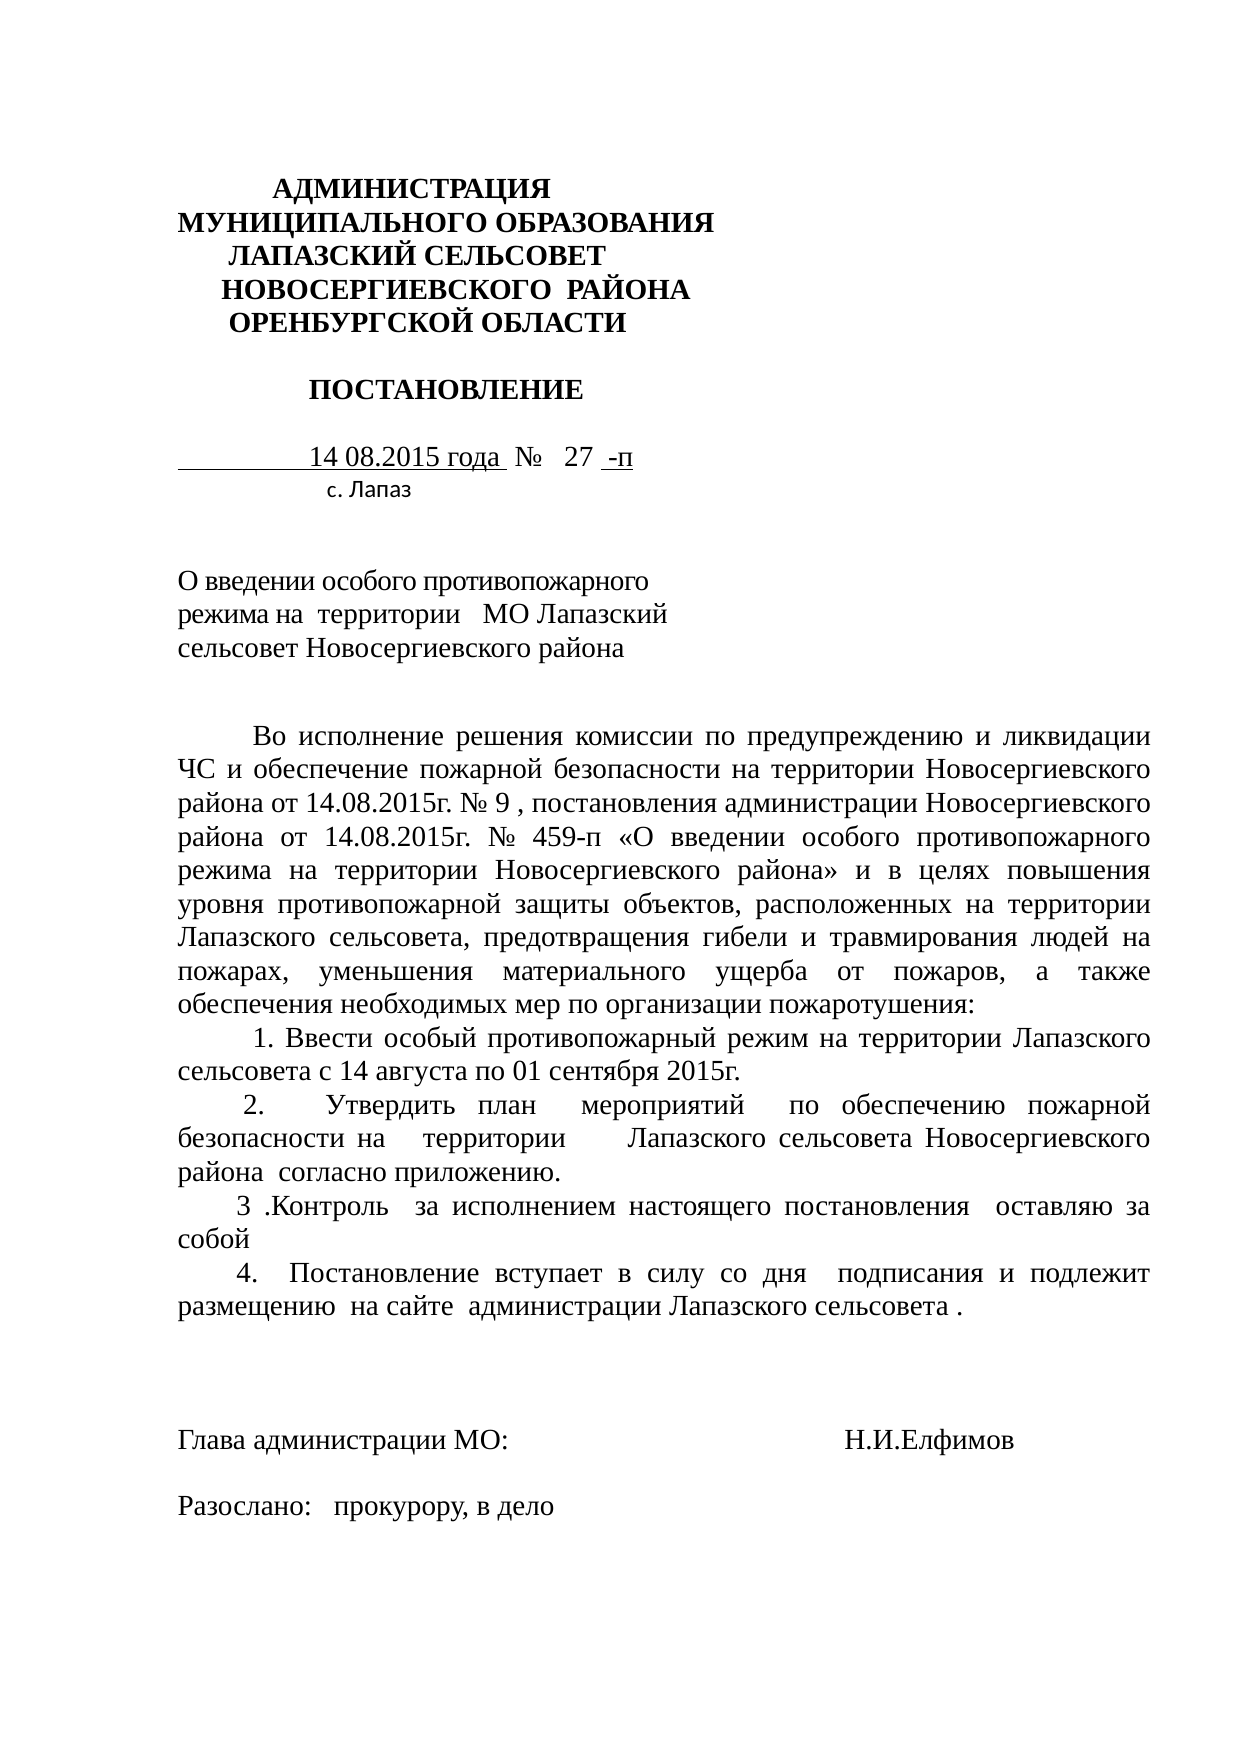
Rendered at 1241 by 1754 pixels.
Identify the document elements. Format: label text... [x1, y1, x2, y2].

text Во исполнение решения комиссии по предупреждению и ликвидации ЧС и обеспечение пожарной безопасности на территории Новосергиевского района от 14.08.2015г. № 9 , постановления администрации Новосергиевского района от 14.08.2015г. № 459-п «О введении особого противопожарного режима на территории Новосергиевского района» и в целях повышения уровня противопожарной защиты объектов, расположенных на территории Лапазского сельсовета, предотвращения гибели и травмирования людей на пожарах, уменьшения материального ущерба от пожаров, а также обеспечения необходимых мер по организации пожаротушения: [177, 718, 1152, 1020]
text 3 .Контроль за исполнением настоящего постановления оставляю за собой [177, 1188, 1152, 1255]
text 4. Постановление вступает в силу со дня подписания и подлежит размещению на сайте администрации Лапазского сельсовета . [177, 1255, 1152, 1322]
table_cell [899, 563, 1240, 718]
text Разослано: прокурору, в дело [177, 1488, 1152, 1522]
table_header [790, 171, 899, 563]
table_header АДМИНИСТРАЦИЯ МУНИЦИПАЛЬНОГО ОБРАЗОВАНИЯ ЛАПАЗСКИЙ СЕЛЬСОВЕТ НОВОСЕРГИЕВСКОГО РАЙОНА ОРЕНБУРГСКОЙ ОБЛАСТИ ПОСТАНОВЛЕНИЕ 14 08.2015 года № 27 -п с. Лапаз О введении на территории Новосергиевского района режима чрезвычайной ситуации АДМИНИСТРАЦИЯ МУНИЦИПАЛЬНОГО ОБРАЗОВАНИЯ ТАШЛИНСКИЙ РАЙОН ОРЕНБУРГСКОЙ ОБЛАСТИ П О С Т А Н О В Л Е Н И Е № _________ с.Ташла 15.02.2012 № 72 п с.Ташла [170, 171, 790, 563]
text 1. Ввести особый противопожарный режим на территории Лапазского сельсовета с 14 августа по 01 сентября 2015г. [177, 1020, 1152, 1087]
table_cell [790, 563, 899, 718]
text Глава администрации МО: Н.И.Елфимов [177, 1422, 1152, 1456]
table_cell О введении особого противопожарного режима на территории МО Лапазский сельсовет Новосергиевского района [170, 563, 790, 718]
text 2. Утвердить план мероприятий по обеспечению пожарной безопасности на территории Лапазского сельсовета Новосергиевского района согласно приложению. [177, 1087, 1152, 1188]
table_header [899, 171, 1240, 563]
